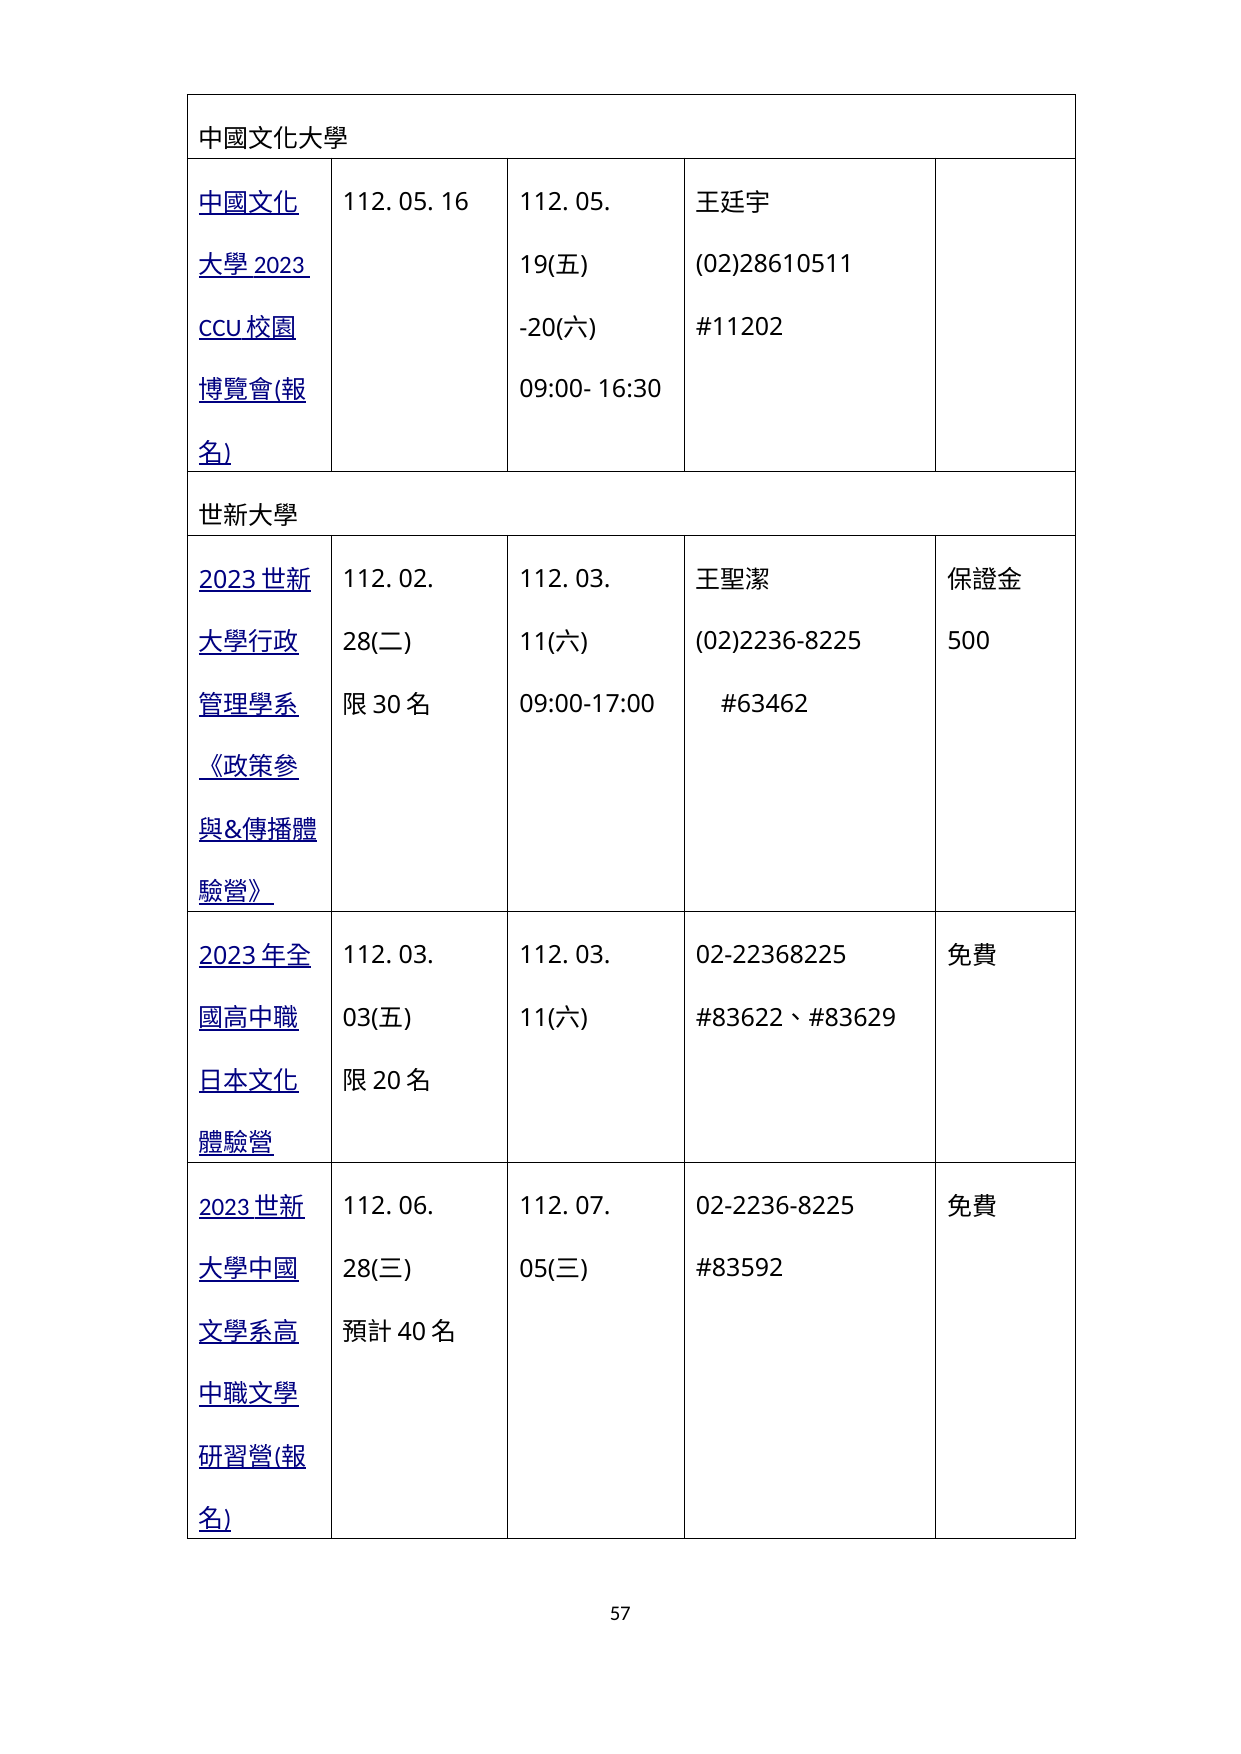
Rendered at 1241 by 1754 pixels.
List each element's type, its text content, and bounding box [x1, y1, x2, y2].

table_cell 2023世新大學中國文學系高中職文學研習營(報名) [188, 1163, 331, 1538]
table_cell 世新大學 [188, 472, 1075, 535]
table_cell 2023年全國高中職日本文化體驗營 [188, 912, 331, 1162]
table_cell 保證金500 [936, 536, 1075, 911]
table_cell 中國文化大學2023 CCU校園博覽會(報名) [188, 159, 331, 471]
table_cell [936, 159, 1075, 471]
table_cell 免費 [936, 1163, 1075, 1538]
table_cell 112. 06. 28(三) 預計40名 [332, 1163, 507, 1538]
table_cell 2023世新大學行政管理學系《政策參與&傳播體驗營》 [188, 536, 331, 911]
table_cell 02-2236-8225 #83592 [685, 1163, 935, 1538]
table_cell 中國文化大學 [188, 95, 1075, 158]
table_cell 112. 03. 11(六) 09:00-17:00 [508, 536, 684, 911]
table_cell 免費 [936, 912, 1075, 1162]
table_cell 112. 07. 05(三) [508, 1163, 684, 1538]
table_cell 王廷宇 (02)28610511 #11202 [685, 159, 935, 471]
table_cell 112. 03. 03(五) 限20名 [332, 912, 507, 1162]
table_cell 112. 05. 16 [332, 159, 507, 471]
table_cell 112. 05. 19(五) -20(六) 09:00- 16:30 [508, 159, 684, 471]
table_cell 112. 03. 11(六) [508, 912, 684, 1162]
table_cell 王聖潔 (02)2236-8225 #63462 [685, 536, 935, 911]
table_cell 112. 02. 28(二) 限30名 [332, 536, 507, 911]
table_cell 02-22368225 #83622、#83629 [685, 912, 935, 1162]
